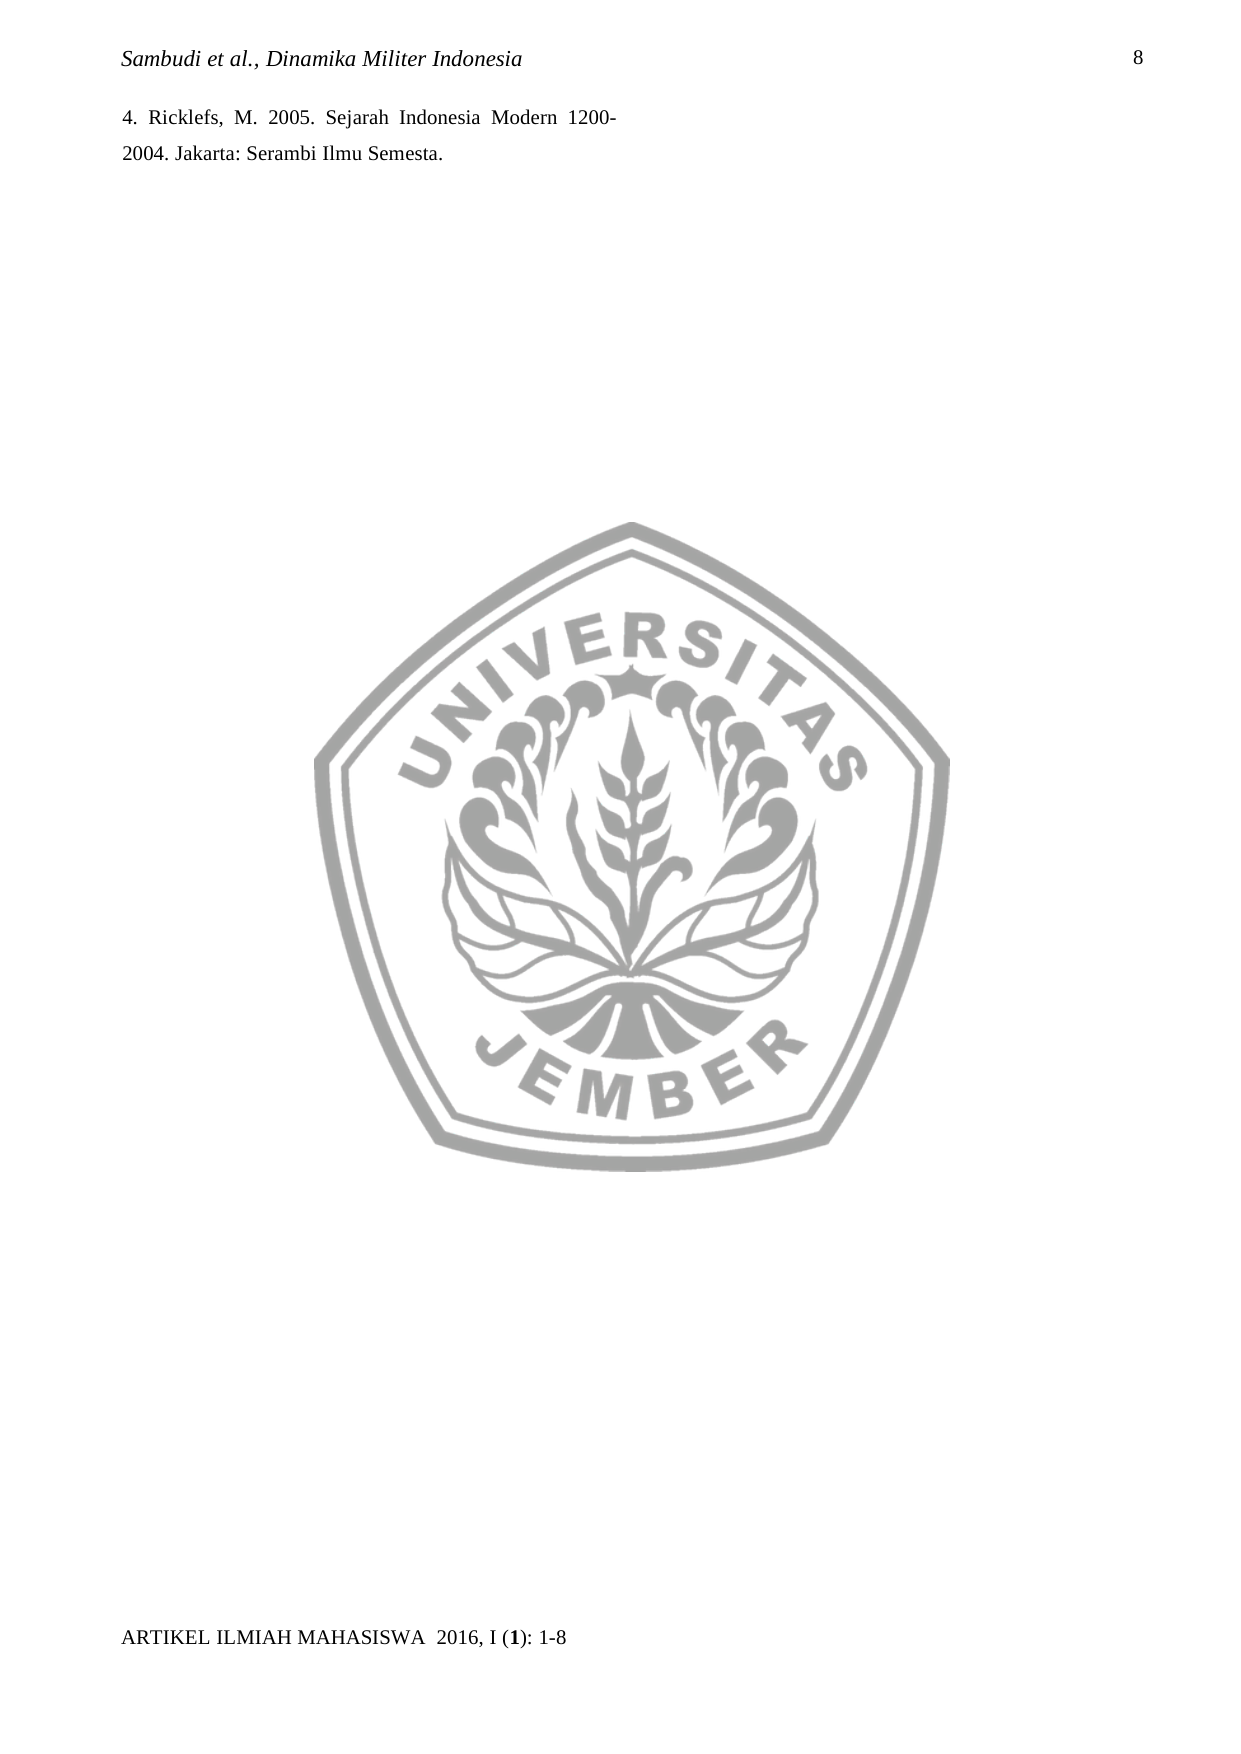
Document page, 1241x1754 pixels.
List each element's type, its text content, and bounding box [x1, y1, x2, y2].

picture [241, 447, 1023, 1247]
list 4. Ricklefs, M. 2005. Sejarah Indonesia Modern 1200-2004. Jakarta: Serambi Ilmu Semesta. [122, 105, 617, 165]
